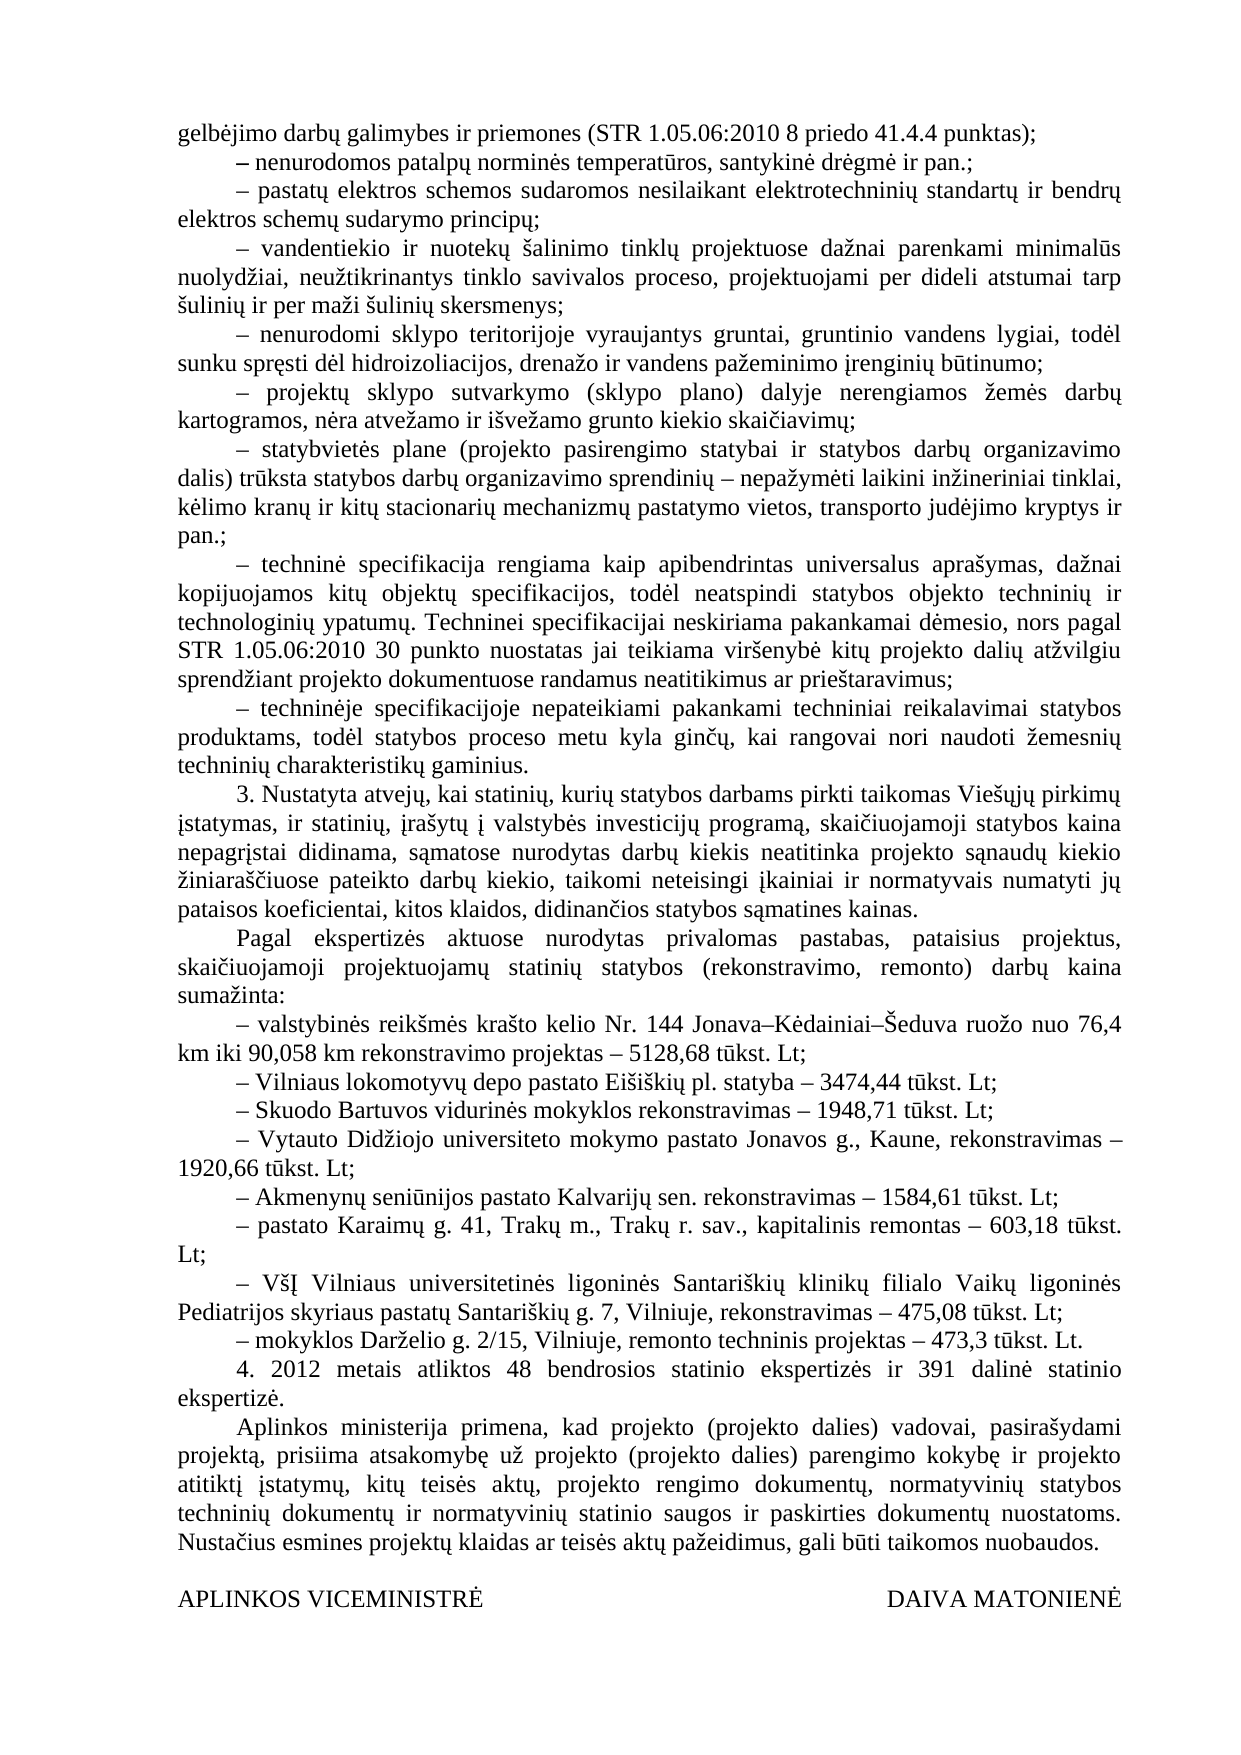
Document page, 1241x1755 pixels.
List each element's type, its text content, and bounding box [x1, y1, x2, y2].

text – VšĮ Vilniaus universitetinės ligoninės Santariškių klinikų filialo Vaikų ligoninės Pediatrijos skyriaus pastatų Santariškių g. 7, Vilniuje, rekonstravimas – 475,08 tūkst. Lt; [177, 1268, 1122, 1326]
text – valstybinės reikšmės krašto kelio Nr. 144 Jonava–Kėdainiai–Šeduva ruožo nuo 76,4 km iki 90,058 km rekonstravimo projektas – 5128,68 tūkst. Lt; [177, 1009, 1122, 1067]
text – techninė specifikacija rengiama kaip apibendrintas universalus aprašymas, dažnai kopijuojamos kitų objektų specifikacijos, todėl neatspindi statybos objekto techninių ir technologinių ypatumų. Techninei specifikacijai neskiriama pakankamai dėmesio, nors pagal STR 1.05.06:2010 30 punkto nuostatas jai teikiama viršenybė kitų projekto dalių atžvilgiu sprendžiant projekto dokumentuose randamus neatitikimus ar prieštaravimus; [177, 549, 1122, 693]
text Aplinkos ministerija primena, kad projekto (projekto dalies) vadovai, pasirašydami projektą, prisiima atsakomybę už projekto (projekto dalies) parengimo kokybę ir projekto atitiktį įstatymų, kitų teisės aktų, projekto rengimo dokumentų, normatyvinių statybos techninių dokumentų ir normatyvinių statinio saugos ir paskirties dokumentų nuostatoms. Nustačius esmines projektų klaidas ar teisės aktų pažeidimus, gali būti taikomos nuobaudos. [177, 1412, 1122, 1556]
text – pastato Karaimų g. 41, Trakų m., Trakų r. sav., kapitalinis remontas – 603,18 tūkst. Lt; [177, 1211, 1122, 1268]
text – nenurodomos patalpų norminės temperatūros, santykinė drėgmė ir pan.; [177, 147, 1122, 176]
text – Akmenynų seniūnijos pastato Kalvarijų sen. rekonstravimas – 1584,61 tūkst. Lt; [177, 1182, 1122, 1211]
text – Skuodo Bartuvos vidurinės mokyklos rekonstravimas – 1948,71 tūkst. Lt; [177, 1096, 1122, 1124]
text – pastatų elektros schemos sudaromos nesilaikant elektrotechninių standartų ir bendrų elektros schemų sudarymo principų; [177, 176, 1122, 233]
text Aplinkos viceministrė Daiva Matonienė [177, 1584, 1122, 1613]
text – nenurodomi sklypo teritorijoje vyraujantys gruntai, gruntinio vandens lygiai, todėl sunku spręsti dėl hidroizoliacijos, drenažo ir vandens pažeminimo įrenginių būtinumo; [177, 319, 1122, 377]
text – projektų sklypo sutvarkymo (sklypo plano) dalyje nerengiamos žemės darbų kartogramos, nėra atvežamo ir išvežamo grunto kiekio skaičiavimų; [177, 377, 1122, 434]
text gelbėjimo darbų galimybes ir priemones (STR 1.05.06:2010 8 priedo 41.4.4 punktas); [177, 118, 1122, 147]
text – statybvietės plane (projekto pasirengimo statybai ir statybos darbų organizavimo dalis) trūksta statybos darbų organizavimo sprendinių – nepažymėti laikini inžineriniai tinklai, kėlimo kranų ir kitų stacionarių mechanizmų pastatymo vietos, transporto judėjimo kryptys ir pan.; [177, 434, 1122, 549]
text – Vytauto Didžiojo universiteto mokymo pastato Jonavos g., Kaune, rekonstravimas – 1920,66 tūkst. Lt; [177, 1124, 1122, 1182]
text – techninėje specifikacijoje nepateikiami pakankami techniniai reikalavimai statybos produktams, todėl statybos proceso metu kyla ginčų, kai rangovai nori naudoti žemesnių techninių charakteristikų gaminius. [177, 693, 1122, 779]
text Pagal ekspertizės aktuose nurodytas privalomas pastabas, pataisius projektus, skaičiuojamoji projektuojamų statinių statybos (rekonstravimo, remonto) darbų kaina sumažinta: [177, 923, 1122, 1009]
text 3. Nustatyta atvejų, kai statinių, kurių statybos darbams pirkti taikomas Viešųjų pirkimų įstatymas, ir statinių, įrašytų į valstybės investicijų programą, skaičiuojamoji statybos kaina nepagrįstai didinama, sąmatose nurodytas darbų kiekis neatitinka projekto sąnaudų kiekio žiniaraščiuose pateikto darbų kiekio, taikomi neteisingi įkainiai ir normatyvais numatyti jų pataisos koeficientai, kitos klaidos, didinančios statybos sąmatines kainas. [177, 779, 1122, 923]
text 4. 2012 metais atliktos 48 bendrosios statinio ekspertizės ir 391 dalinė statinio ekspertizė. [177, 1354, 1122, 1412]
text – Vilniaus lokomotyvų depo pastato Eišiškių pl. statyba – 3474,44 tūkst. Lt; [177, 1067, 1122, 1096]
text – vandentiekio ir nuotekų šalinimo tinklų projektuose dažnai parenkami minimalūs nuolydžiai, neužtikrinantys tinklo savivalos proceso, projektuojami per dideli atstumai tarp šulinių ir per maži šulinių skersmenys; [177, 233, 1122, 319]
text – mokyklos Darželio g. 2/15, Vilniuje, remonto techninis projektas – 473,3 tūkst. Lt. [177, 1326, 1122, 1354]
